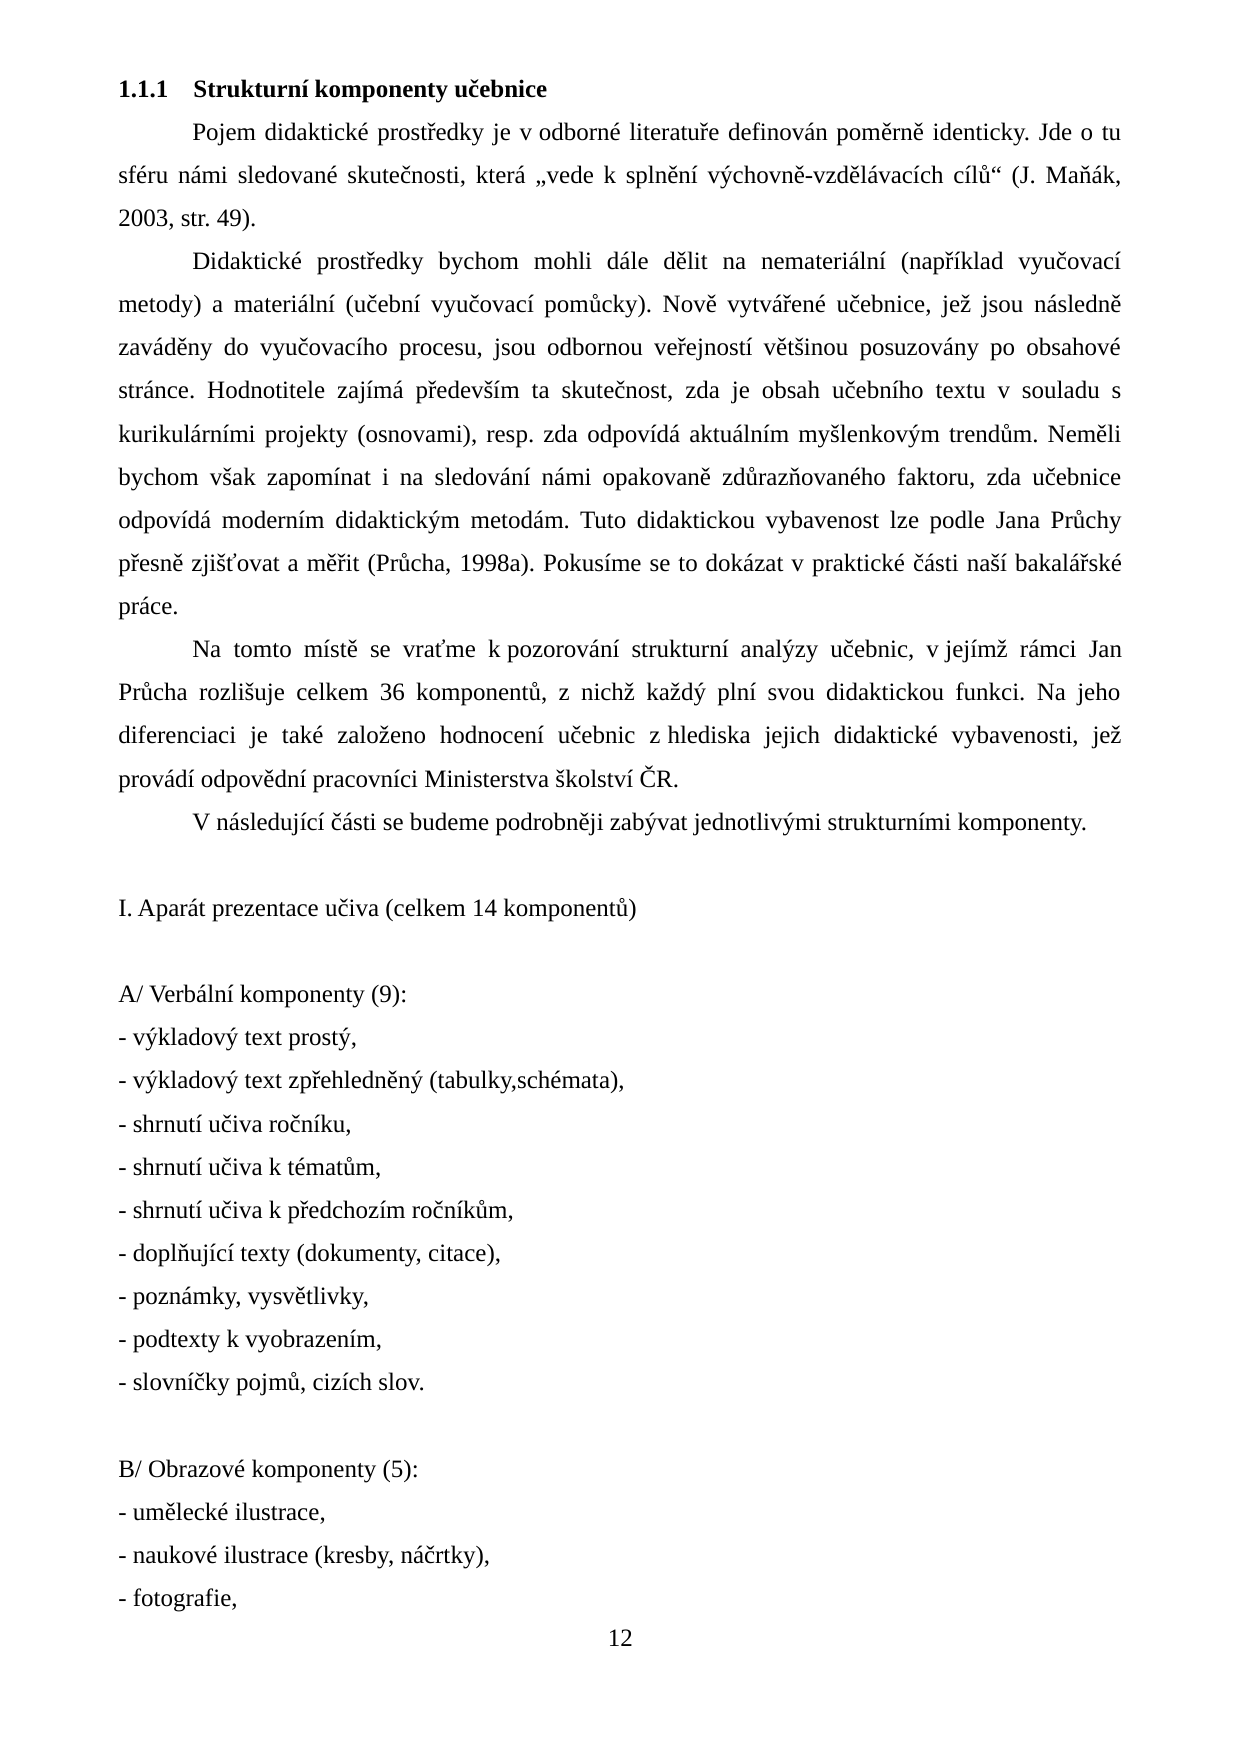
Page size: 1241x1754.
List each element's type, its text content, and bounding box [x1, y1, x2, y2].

text - výkladový text zpřehledněný (tabulky,schémata), [118, 1066, 1122, 1094]
text B/ Obrazové komponenty (5): [118, 1454, 1122, 1482]
text - umělecké ilustrace, [118, 1497, 1122, 1526]
text A/ Verbální komponenty (9): [118, 979, 1122, 1008]
list Strukturní komponenty učebnice [118, 74, 1122, 102]
text - shrnutí učiva ročníku, [118, 1109, 1122, 1137]
text V následující části se budeme podrobněji zabývat jednotlivými strukturními komponenty. [118, 807, 1122, 836]
text - shrnutí učiva k předchozím ročníkům, [118, 1195, 1122, 1224]
text - naukové ilustrace (kresby, náčrtky), [118, 1540, 1122, 1569]
text Didaktické prostředky bychom mohli dále dělit na nemateriální (například vyučovací metody) a materiální (učební vyučovací pomůcky). Nově vytvářené učebnice, jež jsou následně zaváděny do vyučovacího procesu, jsou odbornou veřejností většinou posuzovány po obsahové stránce. Hodnotitele zajímá především ta skutečnost, zda je obsah učebního textu v souladu s kurikulárními projekty (osnovami), resp. zda odpovídá aktuálním myšlenkovým trendům. Neměli bychom však zapomínat i na sledování námi opakovaně zdůrazňovaného faktoru, zda učebnice odpovídá moderním didaktickým metodám. Tuto didaktickou vybavenost lze podle Jana Průchy přesně zjišťovat a měřit (Průcha, 1998a). Pokusíme se to dokázat v praktické části naší bakalářské práce. [118, 246, 1122, 620]
text - poznámky, vysvětlivky, [118, 1281, 1122, 1310]
text - shrnutí učiva k tématům, [118, 1152, 1122, 1181]
text Pojem didaktické prostředky je v odborné literatuře definován poměrně identicky. Jde o tu sféru námi sledované skutečnosti, která „vede k splnění výchovně-vzdělávacích cílů“ (J. Maňák, 2003, str. 49). [118, 117, 1122, 232]
text - výkladový text prostý, [118, 1022, 1122, 1051]
text - slovníčky pojmů, cizích slov. [118, 1367, 1122, 1396]
text Na tomto místě se vraťme k pozorování strukturní analýzy učebnic, v jejímž rámci Jan Průcha rozlišuje celkem 36 komponentů, z nichž každý plní svou didaktickou funkci. Na jeho diferenciaci je také založeno hodnocení učebnic z hlediska jejich didaktické vybavenosti, jež provádí odpovědní pracovníci Ministerstva školství ČR. [118, 634, 1122, 792]
text - fotografie, [118, 1583, 1122, 1612]
text I. Aparát prezentace učiva (celkem 14 komponentů) [118, 893, 1122, 922]
text - doplňující texty (dokumenty, citace), [118, 1238, 1122, 1267]
text - podtexty k vyobrazením, [118, 1324, 1122, 1353]
